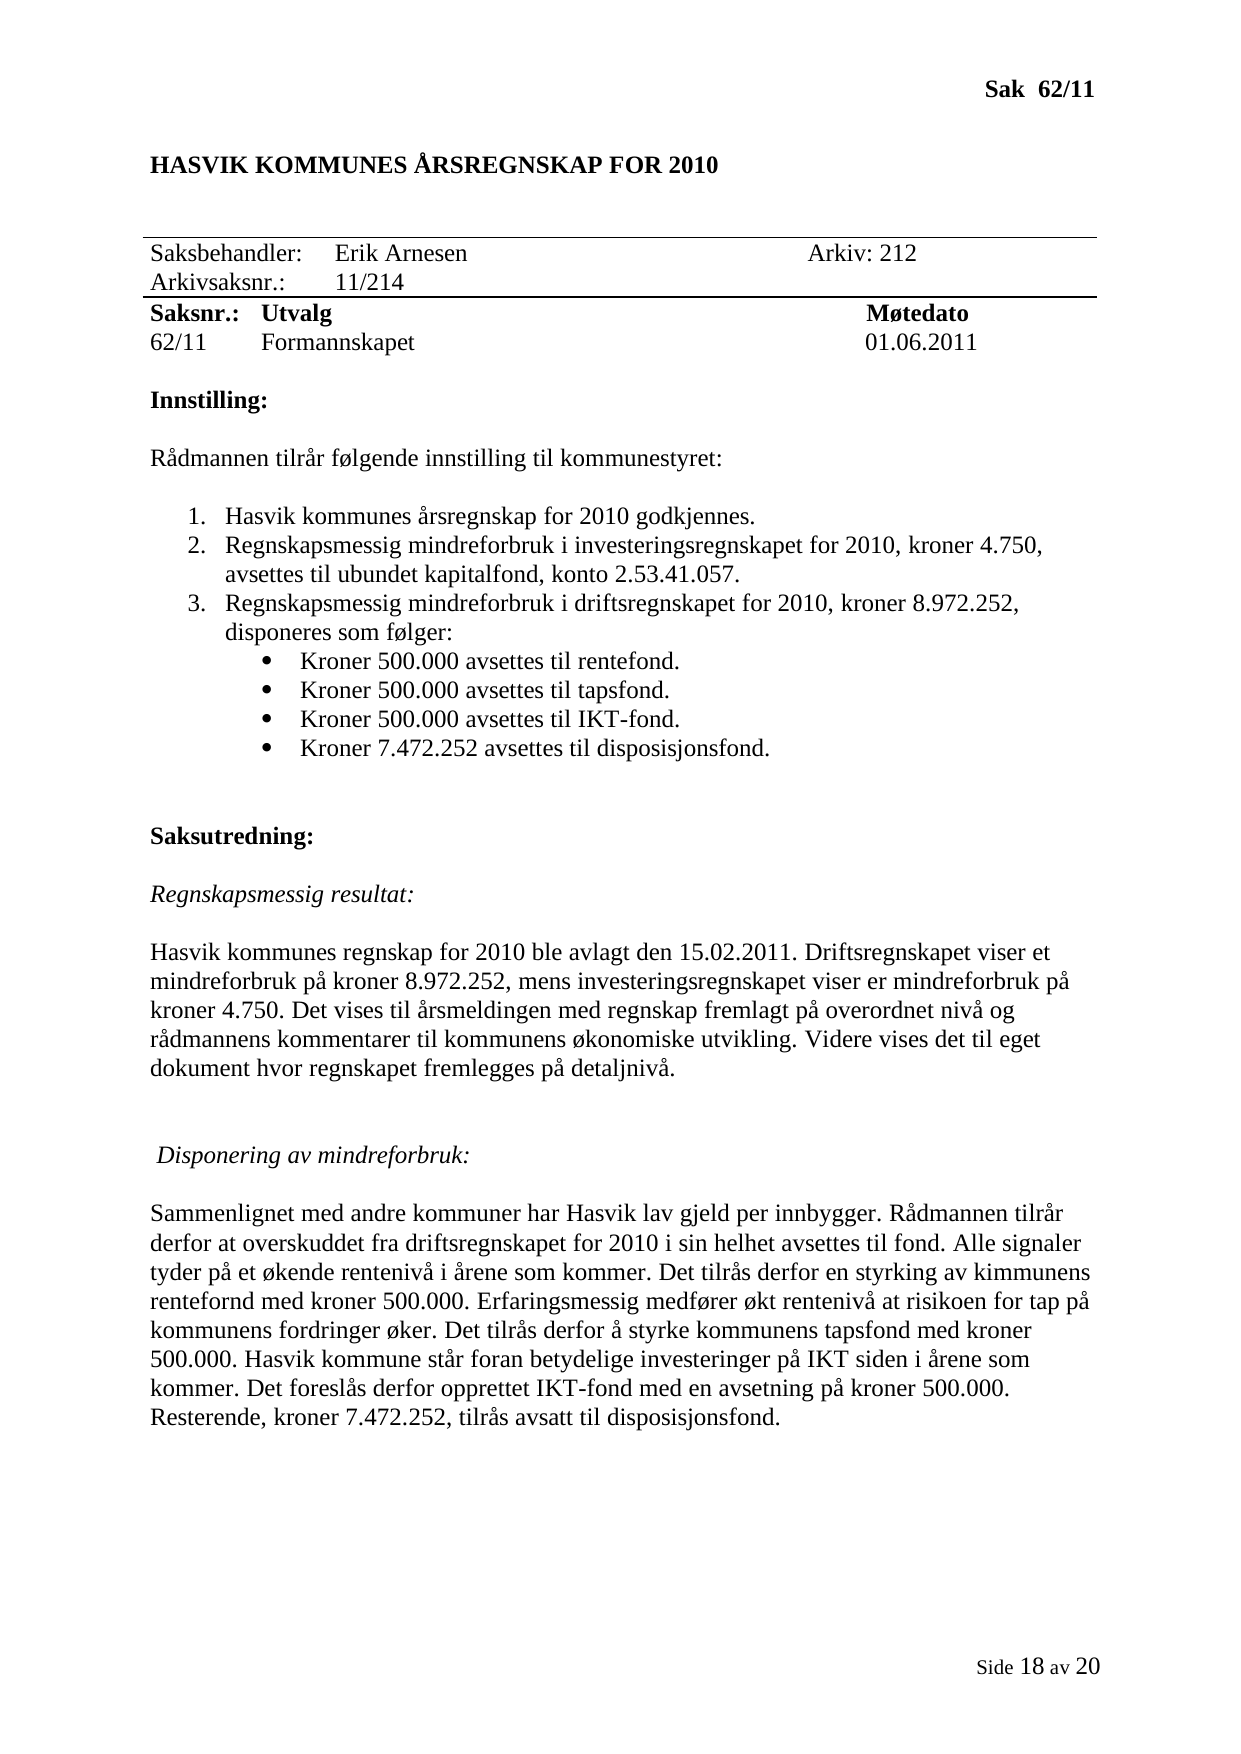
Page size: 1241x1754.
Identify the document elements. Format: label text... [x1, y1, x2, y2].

text HASVIK KOMMUNES ÅRSREGNSKAP FOR 2010 [150, 150, 1100, 179]
text Innstilling: [150, 384, 1100, 414]
list Kroner 7.472.252 avsettes til disposisjonsfond. [262, 733, 1100, 762]
list Kroner 500.000 avsettes til tapsfond. [262, 675, 1100, 704]
text Regnskapsmessig resultat: [150, 879, 1100, 908]
text Rådmannen tilrår følgende innstilling til kommunestyret: [150, 443, 1100, 472]
table_cell [1097, 267, 1107, 296]
table_cell Arkivsaksnr.: [143, 267, 327, 296]
table_header [1097, 237, 1107, 267]
text Hasvik kommunes regnskap for 2010 ble avlagt den 15.02.2011. Driftsregnskapet viser et mindreforbruk på kroner 8.972.252, mens investeringsregnskapet viser er mindreforbruk på kroner 4.750. Det vises til årsmeldingen med regnskap fremlagt på overordnet nivå og rådmannens kommentarer til kommunens økonomiske utvikling. Videre vises det til eget dokument hvor regnskapet fremlegges på detaljnivå. [150, 937, 1100, 1082]
text Saksutredning: [150, 821, 1100, 849]
list Hasvik kommunes årsregnskap for 2010 godkjennes. [187, 501, 1100, 530]
list Regnskapsmessig mindreforbruk i investeringsregnskapet for 2010, kroner 4.750, avsettes til ubundet kapitalfond, konto 2.53.41.057. [187, 530, 1100, 588]
list Kroner 500.000 avsettes til rentefond. [262, 646, 1100, 675]
table_header Saksbehandler: [143, 238, 327, 267]
table_cell Møtedato [859, 296, 1107, 326]
table_cell [800, 267, 1097, 296]
table_header Erik Arnesen [327, 238, 800, 267]
table_cell Utvalg [254, 298, 859, 326]
table_cell [569, 267, 800, 296]
text Disponering av mindreforbruk: [150, 1140, 1100, 1169]
text 62/11 Formannskapet 01.06.2011 [150, 326, 1100, 356]
list Regnskapsmessig mindreforbruk i driftsregnskapet for 2010, kroner 8.972.252, disponeres som følger: [187, 588, 1100, 646]
text Sammenlignet med andre kommuner har Hasvik lav gjeld per innbygger. Rådmannen tilrår derfor at overskuddet fra driftsregnskapet for 2010 i sin helhet avsettes til fond. Alle signaler tyder på et økende rentenivå i årene som kommer. Det tilrås derfor en styrking av kimmunens rentefornd med kroner 500.000. Erfaringsmessig medfører økt rentenivå at risikoen for tap på kommunens fordringer øker. Det tilrås derfor å styrke kommunens tapsfond med kroner 500.000. Hasvik kommune står foran betydelige investeringer på IKT siden i årene som kommer. Det foreslås derfor opprettet IKT-fond med en avsetning på kroner 500.000. Resterende, kroner 7.472.252, tilrås avsatt til disposisjonsfond. [150, 1198, 1100, 1431]
table_cell 11/214 [327, 267, 569, 296]
table_header Arkiv: 212 [800, 238, 1097, 267]
table_cell Saksnr.: [143, 298, 253, 326]
list Kroner 500.000 avsettes til IKT-fond. [262, 704, 1100, 733]
